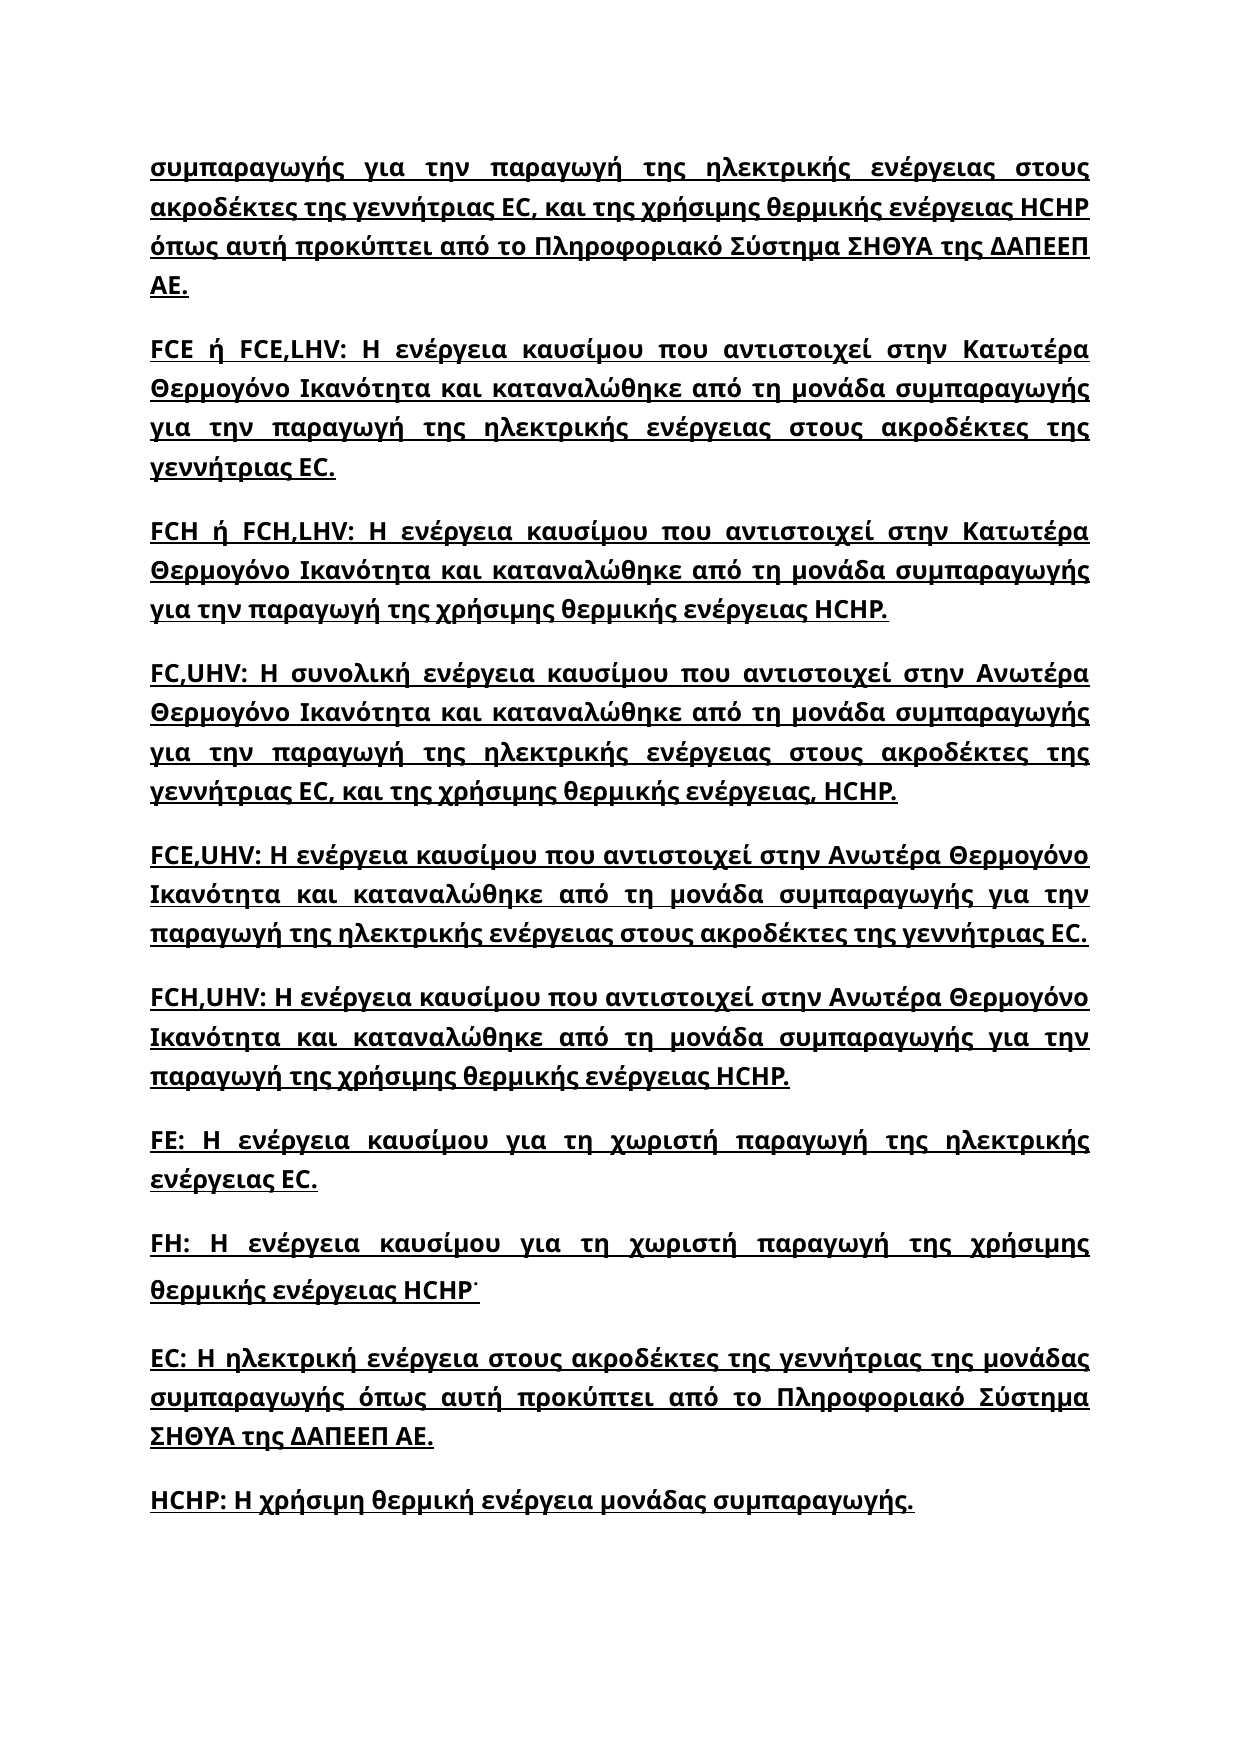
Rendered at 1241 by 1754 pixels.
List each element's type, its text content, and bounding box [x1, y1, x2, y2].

text ενέργειας ΕC. [150, 1153, 1090, 1196]
text ΑΕ. [150, 259, 1090, 302]
text ΣΗΘΥΑ της ΔΑΠΕΕΠ ΑΕ. [150, 1410, 1090, 1453]
text θερμικής ενέργειας HCHP. [150, 1257, 1090, 1309]
text παραγωγή της ηλεκτρικής ενέργειας στους ακροδέκτες της γεννήτριας ΕC. [150, 907, 1090, 950]
text Ικανότητα και καταναλώθηκε από τη μονάδα συμπαραγωγής για την [150, 868, 1090, 906]
text γεννήτριας ΕC, και της χρήσιμης θερμικής ενέργειας, HCHP. [150, 765, 1090, 807]
text συμπαραγωγής όπως αυτή προκύπτει από το Πληροφοριακό Σύστημα [150, 1371, 1090, 1408]
text για την παραγωγή της ηλεκτρικής ενέργειας στους ακροδέκτες της [150, 402, 1090, 439]
text για την παραγωγή της ηλεκτρικής ενέργειας στους ακροδέκτες της [150, 726, 1090, 763]
text γεννήτριας ΕC. [150, 441, 1090, 483]
text FH: Η ενέργεια καυσίμου για τη χωριστή παραγωγή της χρήσιμης [150, 1226, 1090, 1255]
text συμπαραγωγής για την παραγωγή της ηλεκτρικής ενέργειας στους [150, 150, 1090, 179]
text Θερμογόνο Ικανότητα και καταναλώθηκε από τη μονάδα συμπαραγωγής [150, 544, 1090, 581]
text για την παραγωγή της χρήσιμης θερμικής ενέργειας HCHP. [150, 583, 1090, 626]
text HCHP: Η χρήσιμη θερμική ενέργεια μονάδας συμπαραγωγής. [150, 1483, 1090, 1517]
text παραγωγή της χρήσιμης θερμικής ενέργειας HCHP. [150, 1050, 1090, 1092]
text FCH ή FCH,LHV: Η ενέργεια καυσίμου που αντιστοιχεί στην Κατωτέρα [150, 513, 1090, 542]
text EC: Η ηλεκτρική ενέργεια στους ακροδέκτες της γεννήτριας της μονάδας [150, 1340, 1090, 1369]
text ακροδέκτες της γεννήτριας ΕC, και της χρήσιμης θερμικής ενέργειας HCHP [150, 181, 1090, 218]
text Θερμογόνο Ικανότητα και καταναλώθηκε από τη μονάδα συμπαραγωγής [150, 687, 1090, 724]
text Ικανότητα και καταναλώθηκε από τη μονάδα συμπαραγωγής για την [150, 1011, 1090, 1048]
text FCΕ ή FCE,LHV: Η ενέργεια καυσίμου που αντιστοιχεί στην Κατωτέρα [150, 332, 1090, 361]
text FCH,UHV: H ενέργεια καυσίμου που αντιστοιχεί στην Ανωτέρα Θερμογόνο [150, 980, 1090, 1009]
text όπως αυτή προκύπτει από το Πληροφοριακό Σύστημα ΣΗΘΥΑ της ΔΑΠΕΕΠ [150, 220, 1090, 257]
text FCE,UHV: Η ενέργεια καυσίμου που αντιστοιχεί στην Ανωτέρα Θερμογόνο [150, 837, 1090, 866]
text FC,UHV: Η συνολική ενέργεια καυσίμου που αντιστοιχεί στην Ανωτέρα [150, 656, 1090, 685]
text Θερμογόνο Ικανότητα και καταναλώθηκε από τη μονάδα συμπαραγωγής [150, 362, 1090, 400]
text FΕ: Η ενέργεια καυσίμου για τη χωριστή παραγωγή της ηλεκτρικής [150, 1122, 1090, 1151]
